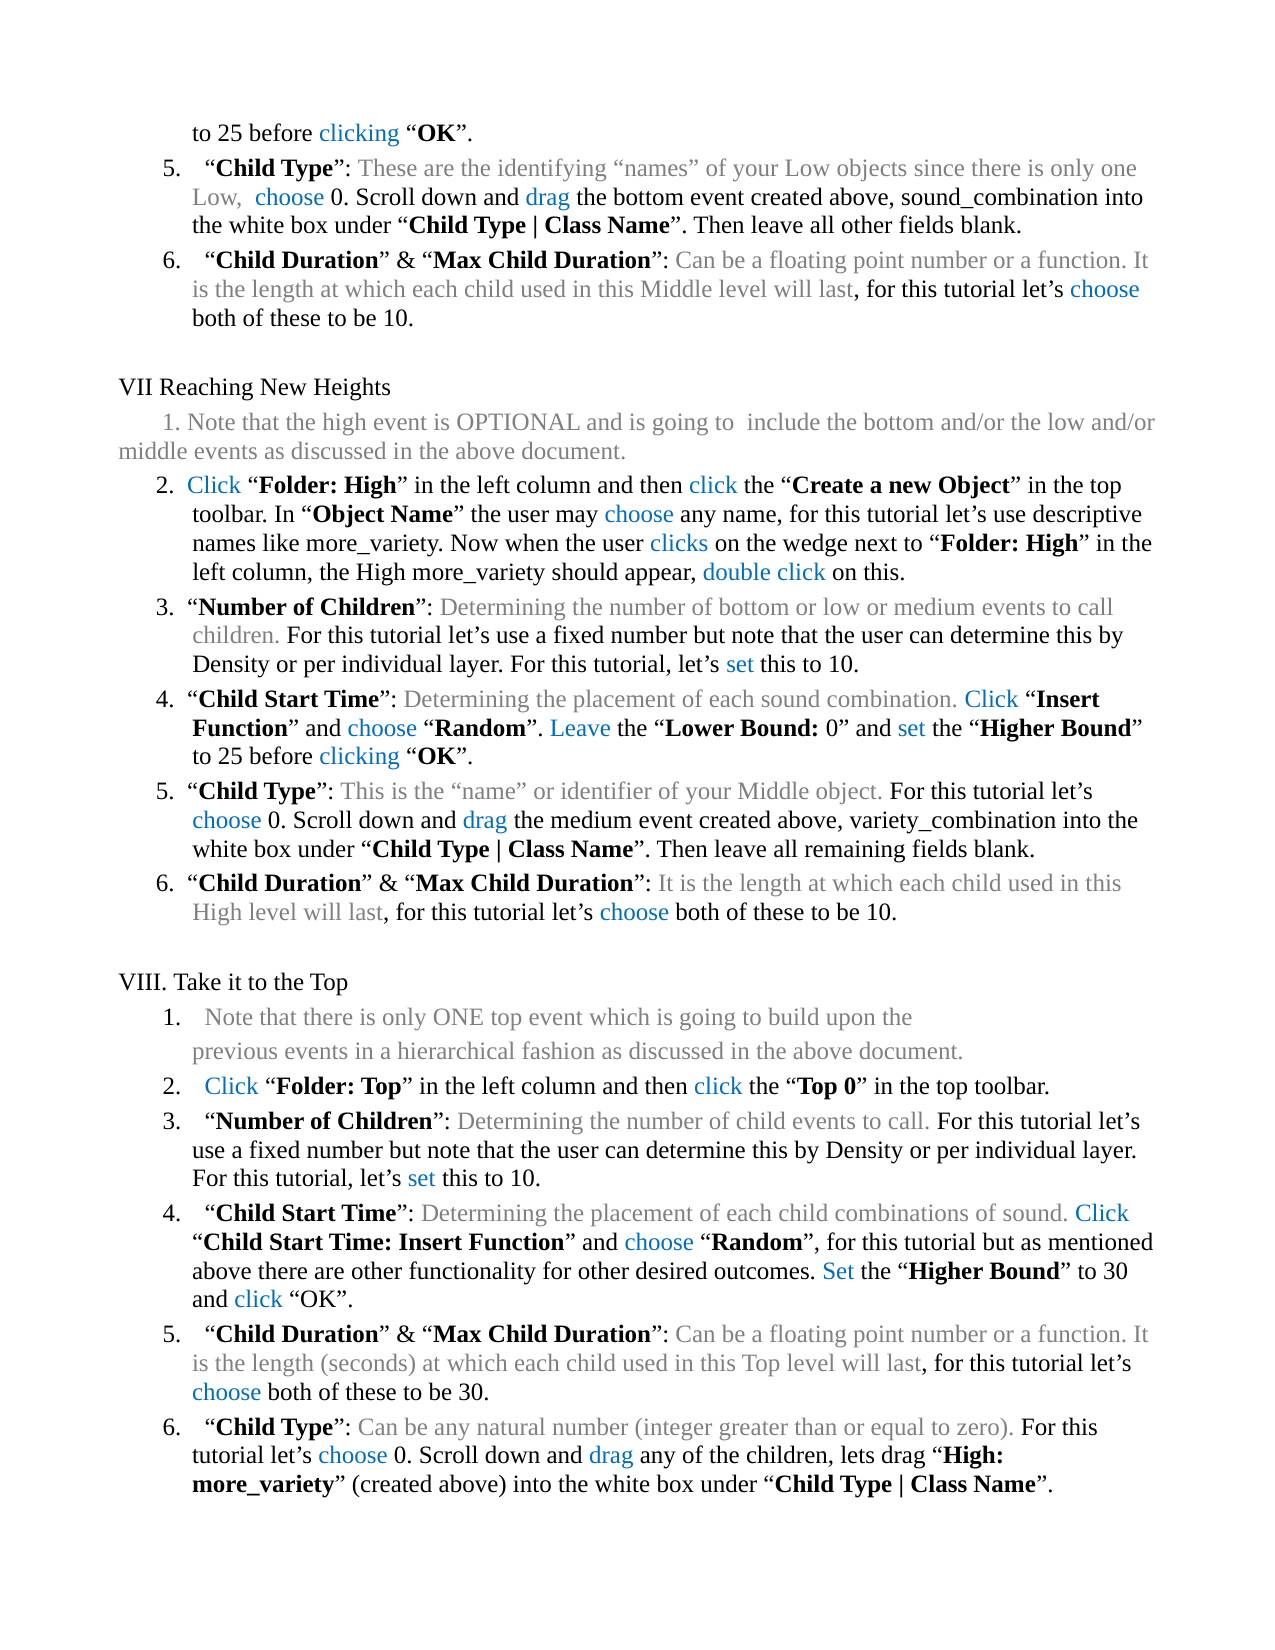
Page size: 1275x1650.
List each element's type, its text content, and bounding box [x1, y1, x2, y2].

list “Child Duration” & “Max Child Duration”: Can be a floating point number or a function. It is the length at which each child used in this Middle level will last, for this tutorial let’s choose both of these to be 10. [162, 245, 1157, 331]
list “Child Start Time”: Determining the placement of each child combinations of sound. Click “Child Start Time: Insert Function” and choose “Random”, for this tutorial but as mentioned above there are other functionality for other desired outcomes. Set the “Higher Bound” to 30 and click “OK”. [162, 1198, 1157, 1313]
list Click “Folder: Top” in the left column and then click the “Top 0” in the top toolbar. [162, 1071, 1157, 1100]
list “Child Type”: Can be any natural number (integer greater than or equal to zero). For this tutorial let’s choose 0. Scroll down and drag any of the children, lets drag “High: more_variety” (created above) into the white box under “Child Type | Class Name”. [162, 1412, 1157, 1498]
list VII Reaching New Heights [81, 372, 1157, 401]
list to 25 before clicking “OK”. [162, 118, 1157, 147]
text VIII. Take it to the Top [118, 967, 1157, 996]
list “Child Type”: These are the identifying “names” of your Low objects since there is only one Low, choose 0. Scroll down and drag the bottom event created above, sound_combination into the white box under “Child Type | Class Name”. Then leave all other fields blank. [162, 153, 1157, 239]
text 1. Note that the high event is OPTIONAL and is going to include the bottom and/or the low and/or middle events as discussed in the above document. [118, 407, 1157, 464]
list “Child Duration” & “Max Child Duration”: Can be a floating point number or a function. It is the length (seconds) at which each child used in this Top level will last, for this tutorial let’s choose both of these to be 30. [162, 1319, 1157, 1406]
list “Number of Children”: Determining the number of child events to call. For this tutorial let’s use a fixed number but note that the user can determine this by Density or per individual layer. For this tutorial, let’s set this to 10. [162, 1106, 1157, 1192]
text 2. Click “Folder: High” in the left column and then click the “Create a new Object” in the top toolbar. In “Object Name” the user may choose any name, for this tutorial let’s use descriptive names like more_variety. Now when the user clicks on the wedge next to “Folder: High” in the left column, the High more_variety should appear, double click on this. [118, 471, 1157, 586]
list previous events in a hierarchical fashion as discussed in the above document. [162, 1036, 1157, 1065]
text 5. “Child Type”: This is the “name” or identifier of your Middle object. For this tutorial let’s choose 0. Scroll down and drag the medium event created above, variety_combination into the white box under “Child Type | Class Name”. Then leave all remaining fields blank. [118, 776, 1157, 862]
text 6. “Child Duration” & “Max Child Duration”: It is the length at which each child used in this High level will last, for this tutorial let’s choose both of these to be 10. [118, 868, 1157, 926]
text 3. “Number of Children”: Determining the number of bottom or low or medium events to call children. For this tutorial let’s use a fixed number but note that the user can determine this by Density or per individual layer. For this tutorial, let’s set this to 10. [118, 592, 1157, 678]
text 4. “Child Start Time”: Determining the placement of each sound combination. Click “Insert Function” and choose “Random”. Leave the “Lower Bound: 0” and set the “Higher Bound” to 25 before clicking “OK”. [118, 684, 1157, 770]
list Note that there is only ONE top event which is going to build upon the [162, 1002, 1157, 1030]
